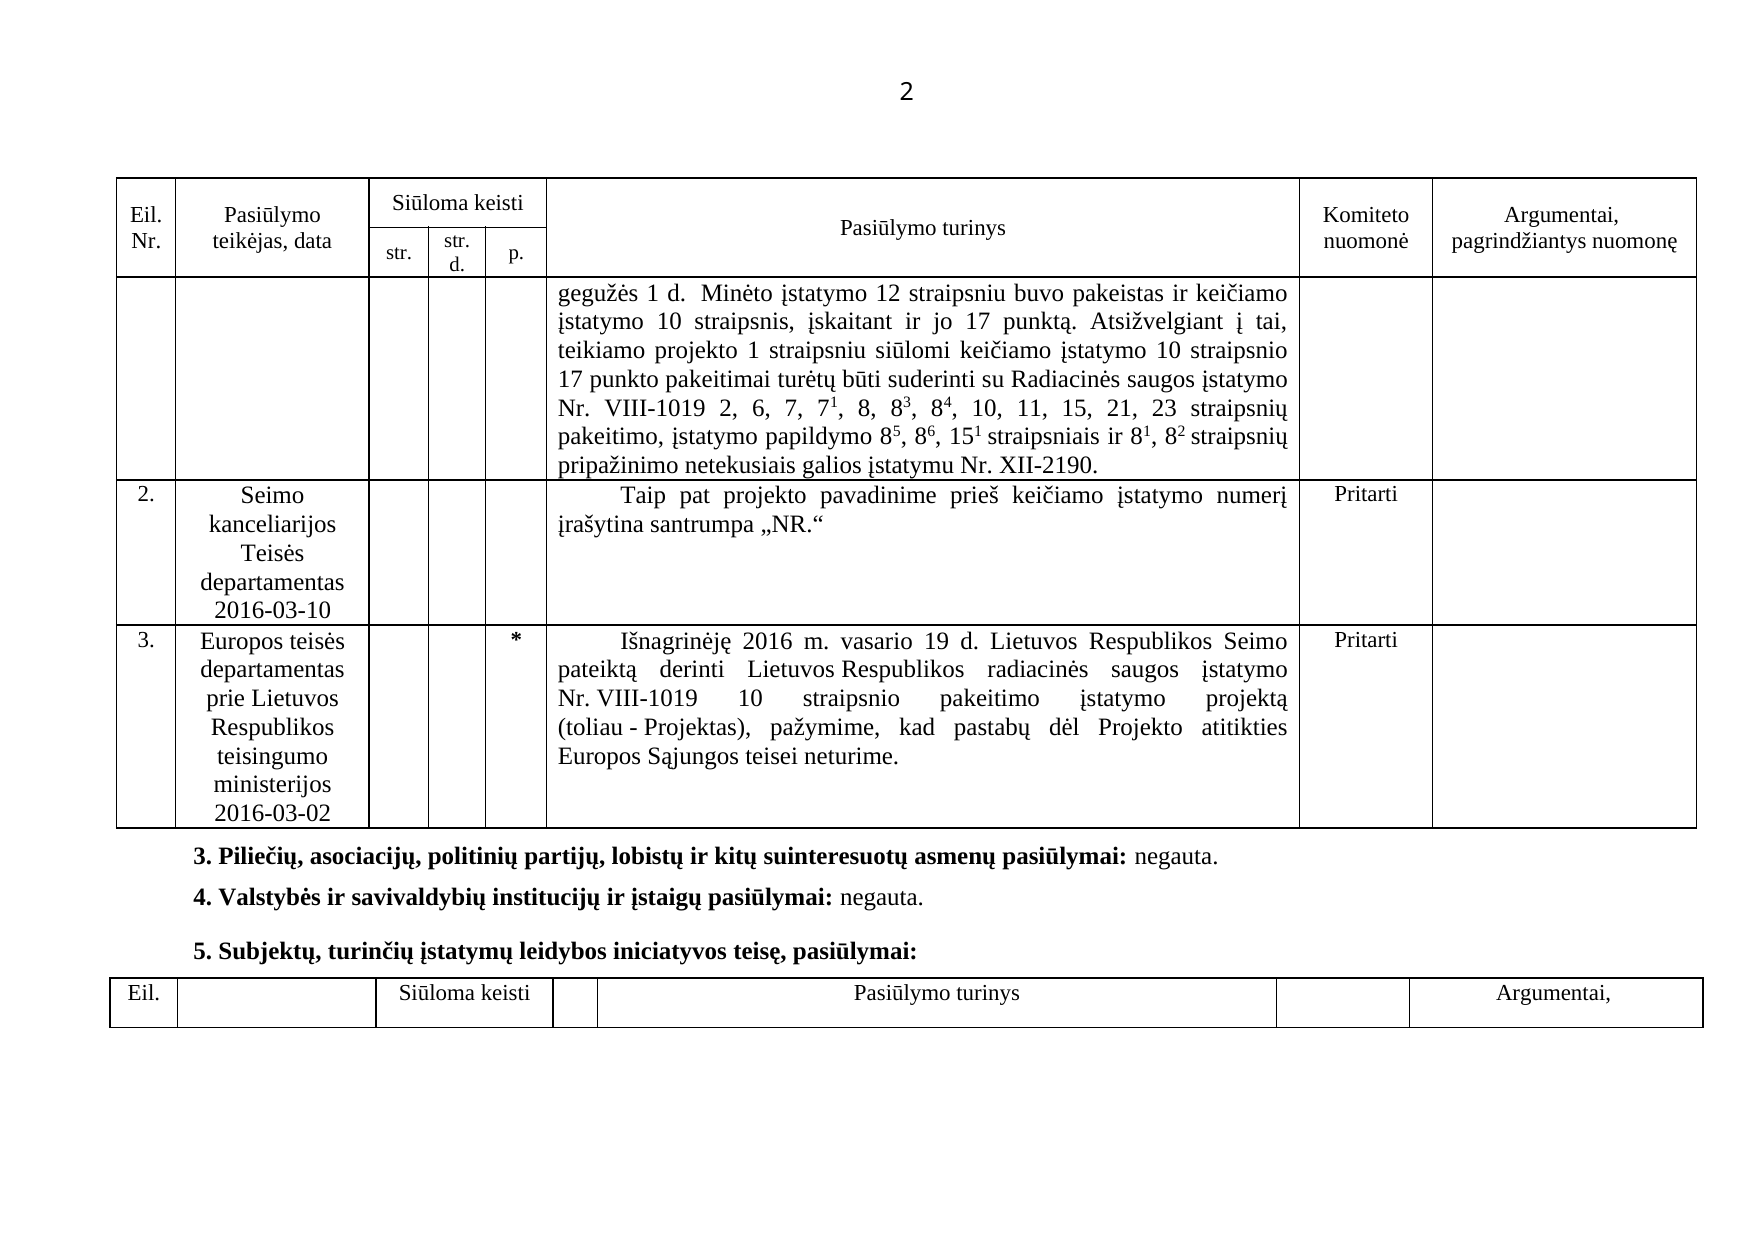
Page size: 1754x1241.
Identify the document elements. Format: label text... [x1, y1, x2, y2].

table_header Pasiūlymo turinys [547, 179, 1299, 276]
table_cell [429, 481, 485, 624]
table_header Siūloma keisti [377, 979, 552, 1026]
table_cell Pritarti [1300, 626, 1432, 827]
text 3. Piliečių, asociacijų, politinių partijų, lobistų ir kitų suinteresuotų asmenų pasiūlymai: negauta. [118, 841, 1695, 870]
table_cell Taip pat projekto pavadinime prieš keičiamo įstatymo numerį įrašytina santrumpa „NR.“ [547, 481, 1299, 624]
table_cell Europos teisės departamentas prie Lietuvos Respublikos teisingumo ministerijos 2016-03-02 [176, 626, 368, 827]
table_cell str. [370, 228, 428, 276]
table_cell [1433, 481, 1696, 624]
table_cell [370, 626, 428, 827]
table_header Eil. [111, 979, 177, 1026]
table_cell [486, 278, 546, 479]
text 4. Valstybės ir savivaldybių institucijų ir įstaigų pasiūlymai: negauta. [118, 882, 1695, 911]
table_header Pasiūlymo turinys [598, 979, 1276, 1026]
table_cell Pritarti [1300, 481, 1432, 624]
table_header Siūloma keisti [370, 179, 546, 226]
table_cell [370, 481, 428, 624]
table_cell [176, 278, 368, 479]
table_cell [429, 278, 485, 479]
table_cell Seimo kanceliarijos Teisės departamentas 2016-03-10 [176, 481, 368, 624]
table_cell [1433, 626, 1696, 827]
table_cell [486, 481, 546, 624]
table_header [1277, 979, 1409, 1026]
table_cell [117, 278, 175, 479]
table_cell 3. [117, 626, 175, 827]
table_cell [370, 278, 428, 479]
table_cell [1300, 278, 1432, 479]
table_header Eil. Nr. [117, 179, 175, 276]
table_cell * [486, 626, 546, 827]
table_header Argumentai, pagrindžiantys nuomonę [1433, 179, 1696, 276]
table_header Pasiūlymo teikėjas, data [176, 179, 368, 276]
table_cell gegužės 1 d. Minėto įstatymo 12 straipsniu buvo pakeistas ir keičiamo įstatymo 10 straipsnis, įskaitant ir jo 17 punktą. Atsižvelgiant į tai, teikiamo projekto 1 straipsniu siūlomi keičiamo įstatymo 10 straipsnio 17 punkto pakeitimai turėtų būti suderinti su Radiacinės saugos įstatymo Nr. VIII-1019 2, 6, 7, 71, 8, 83, 84, 10, 11, 15, 21, 23 straipsnių pakeitimo, įstatymo papildymo 85, 86, 151 straipsniais ir 81, 82 straipsnių pripažinimo netekusiais galios įstatymu Nr. XII-2190. [547, 278, 1299, 479]
table_cell [1433, 278, 1696, 479]
text 5. Subjektų, turinčių įstatymų leidybos iniciatyvos teisę, pasiūlymai: [118, 936, 1695, 965]
table_cell str. d. [429, 228, 485, 276]
table_header Argumentai, [1410, 979, 1702, 1026]
table_cell [429, 626, 485, 827]
table_header [178, 979, 375, 1026]
table_header Komiteto nuomonė [1300, 179, 1432, 276]
table_cell p. [486, 228, 546, 276]
table_cell 2. [117, 481, 175, 624]
table_cell Išnagrinėję 2016 m. vasario 19 d. Lietuvos Respublikos Seimo pateiktą derinti Lietuvos Respublikos radiacinės saugos įstatymo Nr. VIII-1019 10 straipsnio pakeitimo įstatymo projektą (toliau ‑ Projektas), pažymime, kad pastabų dėl Projekto atitikties Europos Sąjungos teisei neturime. [547, 626, 1299, 827]
table_header [554, 979, 597, 1026]
